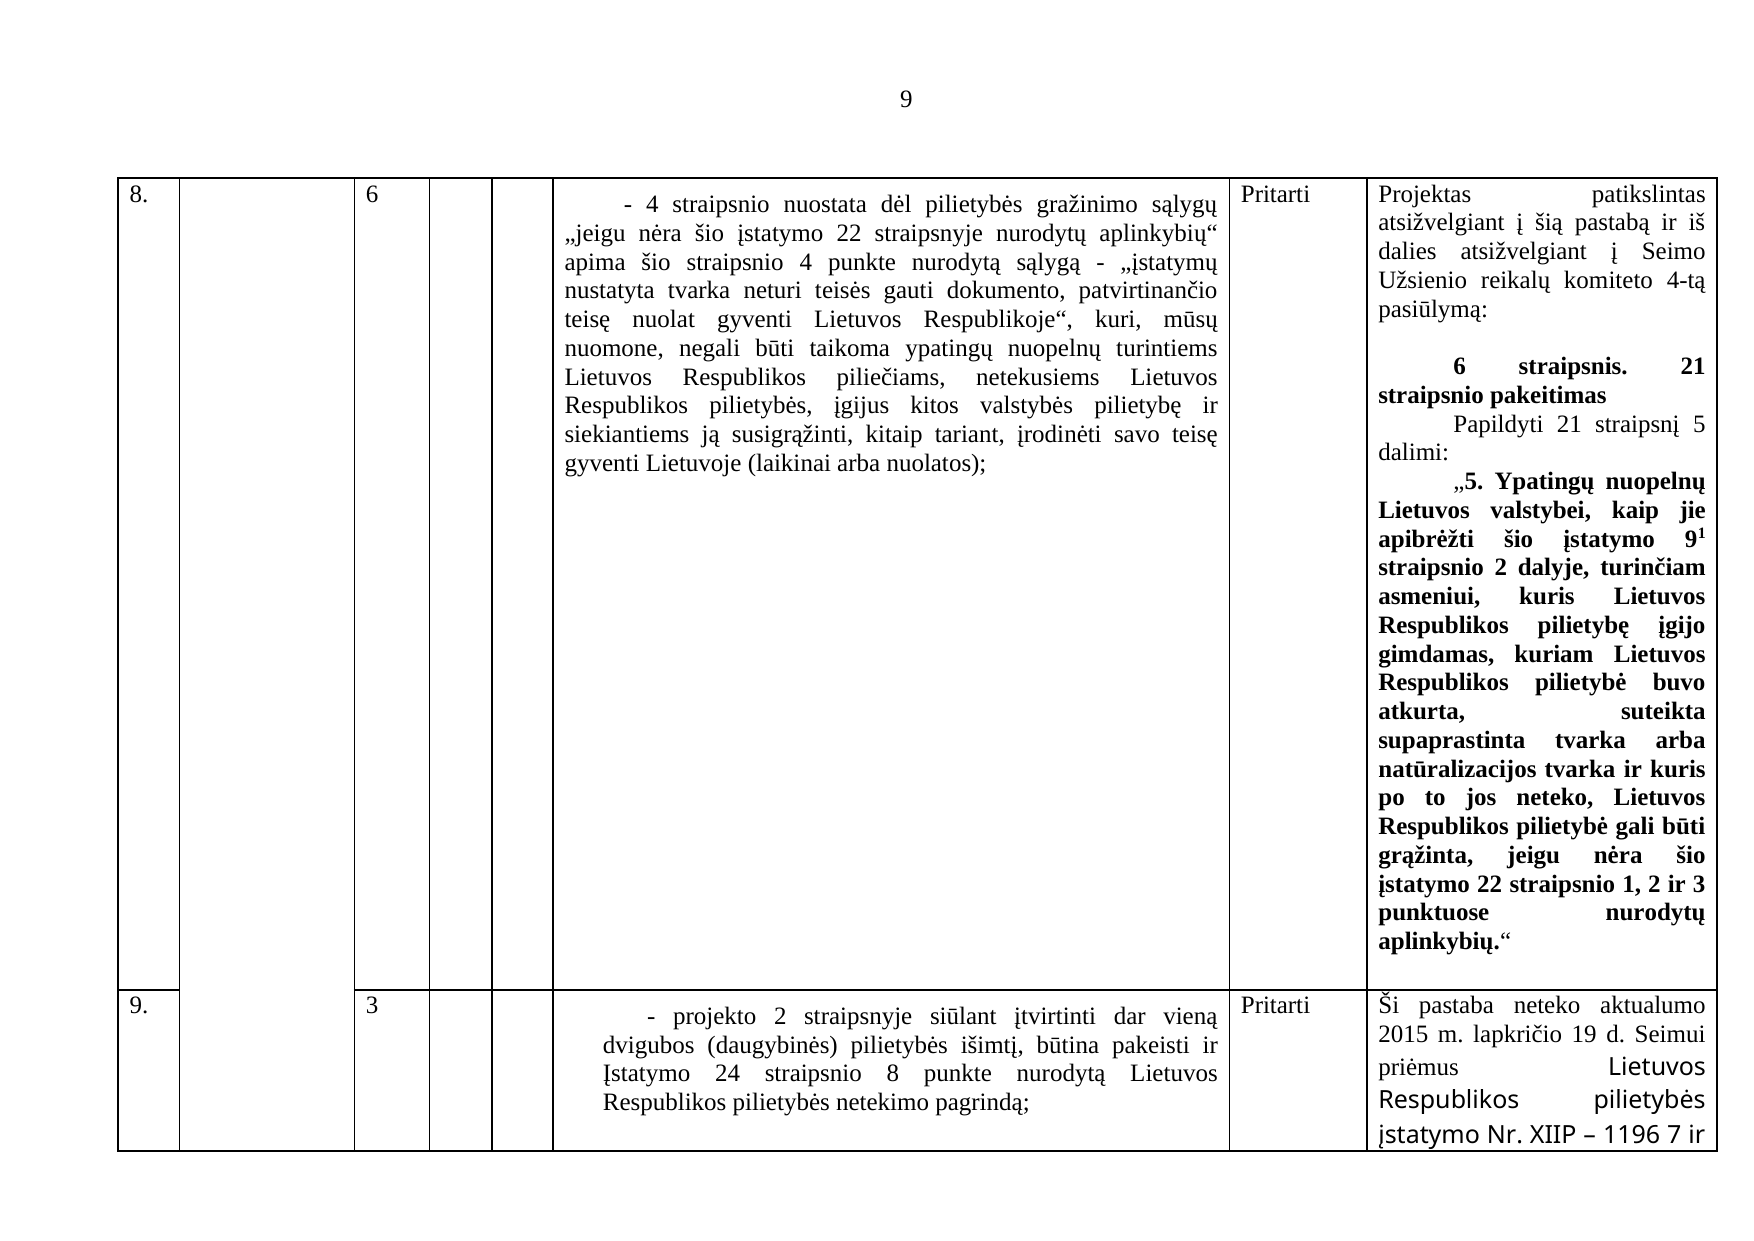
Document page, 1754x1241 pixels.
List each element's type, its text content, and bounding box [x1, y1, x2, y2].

table_cell Ši pastaba neteko aktualumo 2015 m. lapkričio 19 d. Seimui priėmus Lietuvos Respublikos pilietybės įstatymo Nr. XIIP – 1196 7 ir [1368, 991, 1716, 1150]
table_cell 3 [355, 991, 429, 1150]
table_cell [430, 991, 491, 1150]
table_cell 9. [119, 991, 179, 1150]
table_cell [430, 179, 491, 989]
table_cell 6 [355, 179, 429, 989]
table_cell [493, 179, 552, 989]
table_cell Pritarti [1230, 991, 1366, 1150]
table_cell [493, 991, 552, 1150]
table_cell - projekto 2 straipsnyje siūlant įtvirtinti dar vieną dvigubos (daugybinės) pilietybės išimtį, būtina pakeisti ir Įstatymo 24 straipsnio 8 punkte nurodytą Lietuvos Respublikos pilietybės netekimo pagrindą; [554, 991, 1229, 1150]
table_cell - 4 straipsnio nuostata dėl pilietybės gražinimo sąlygų „jeigu nėra šio įstatymo 22 straipsnyje nurodytų aplinkybių“ apima šio straipsnio 4 punkte nurodytą sąlygą - „įstatymų nustatyta tvarka neturi teisės gauti dokumento, patvirtinančio teisę nuolat gyventi Lietuvos Respublikoje“, kuri, mūsų nuomone, negali būti taikoma ypatingų nuopelnų turintiems Lietuvos Respublikos piliečiams, netekusiems Lietuvos Respublikos pilietybės, įgijus kitos valstybės pilietybę ir siekiantiems ją susigrąžinti, kitaip tariant, įrodinėti savo teisę gyventi Lietuvoje (laikinai arba nuolatos); [554, 179, 1229, 989]
table_cell Projektas patikslintas atsižvelgiant į šią pastabą ir iš dalies atsižvelgiant į Seimo Užsienio reikalų komiteto 4-tą pasiūlymą: 6 straipsnis. 21 straipsnio pakeitimas Papildyti 21 straipsnį 5 dalimi: „5. Ypatingų nuopelnų Lietuvos valstybei, kaip jie apibrėžti šio įstatymo 91 straipsnio 2 dalyje, turinčiam asmeniui, kuris Lietuvos Respublikos pilietybę įgijo gimdamas, kuriam Lietuvos Respublikos pilietybė buvo atkurta, suteikta supaprastinta tvarka arba natūralizacijos tvarka ir kuris po to jos neteko, Lietuvos Respublikos pilietybė gali būti grąžinta, jeigu nėra šio įstatymo 22 straipsnio 1, 2 ir 3 punktuose nurodytų aplinkybių.“ [1368, 179, 1716, 989]
table_cell 8. [119, 179, 179, 989]
table_cell [180, 179, 354, 1150]
table_cell Pritarti [1230, 179, 1366, 989]
